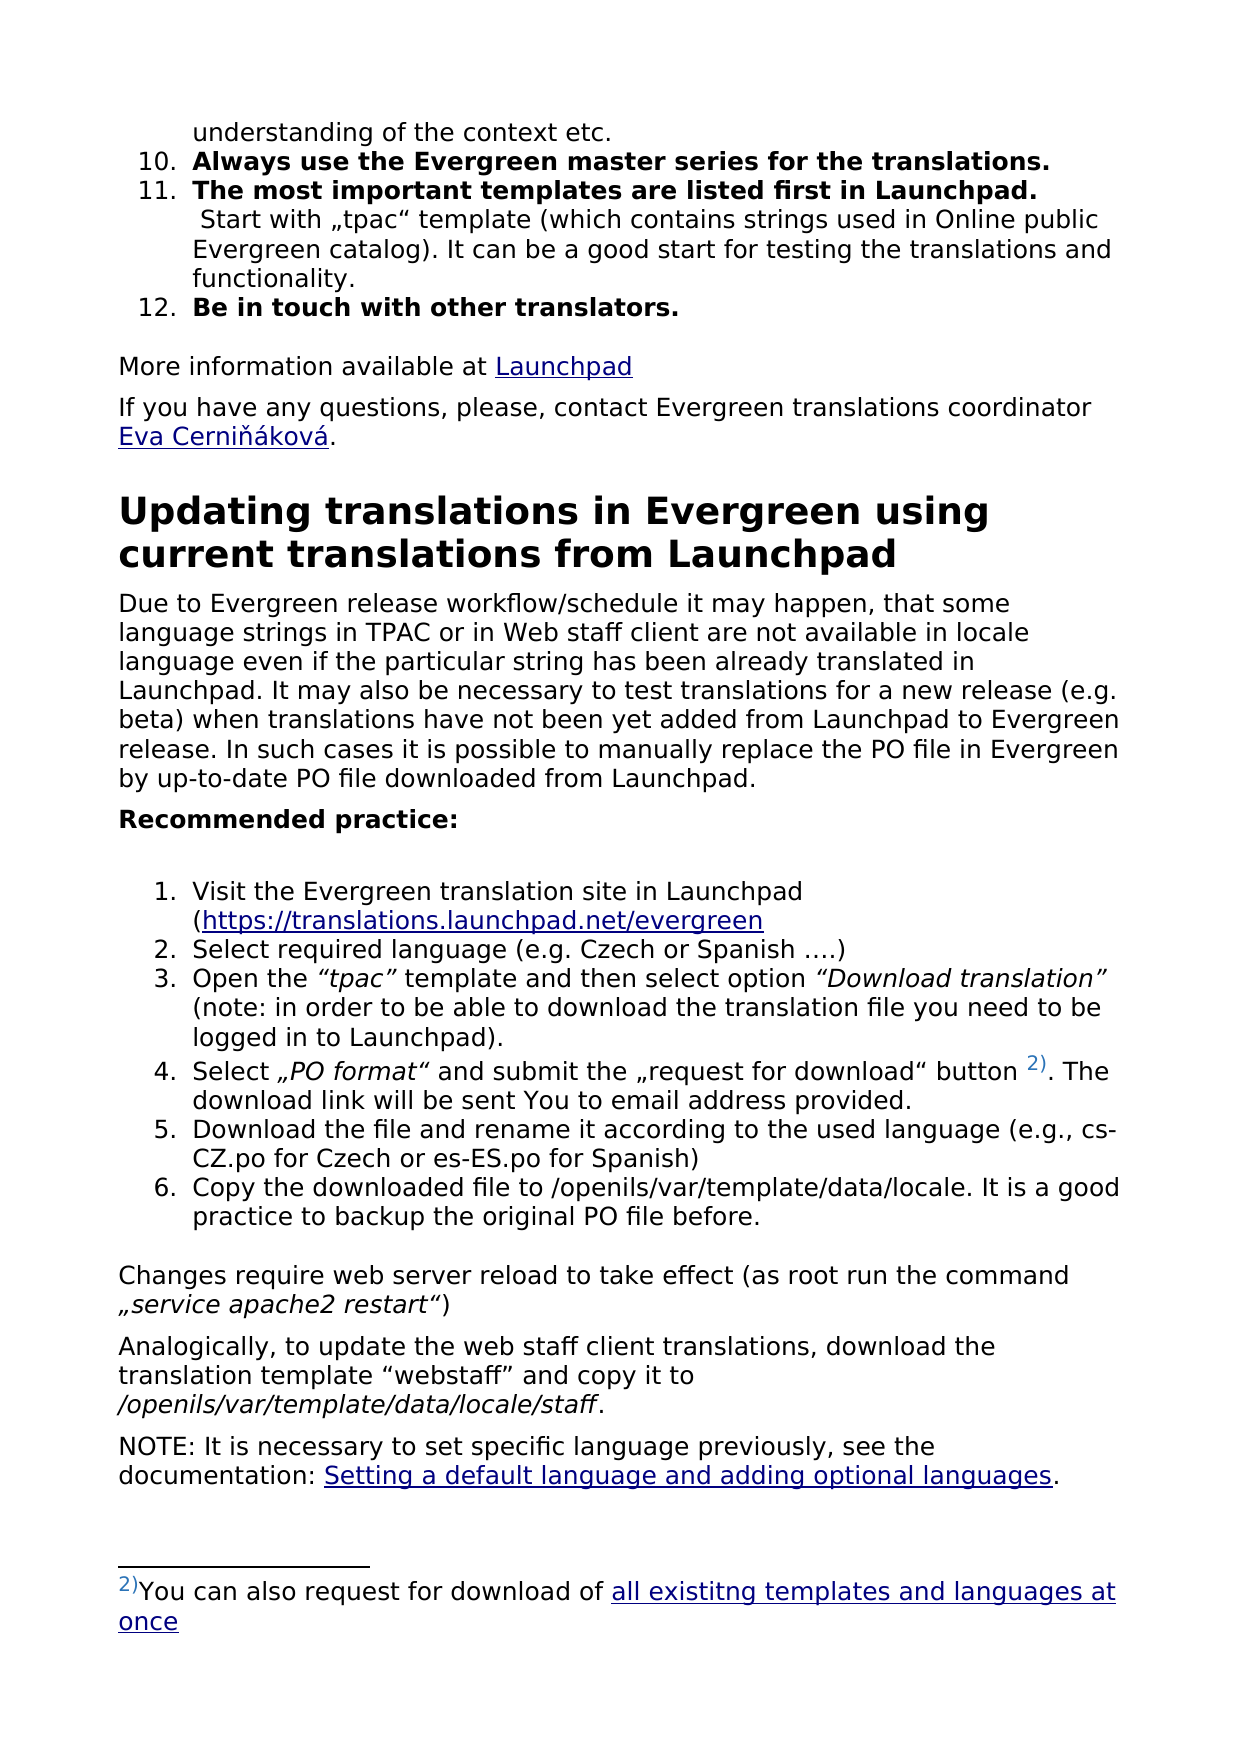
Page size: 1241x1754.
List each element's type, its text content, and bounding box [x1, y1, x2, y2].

list The most important templates are listed first in Launchpad. Start with „tpac“ template (which contains strings used in Online public Evergreen catalog). It can be a good start for testing the translations and functionality. [177, 176, 1122, 293]
text More information available at Launchpad [118, 352, 1122, 381]
subtitle Updating translations in Evergreen using current translations from Launchpad [118, 489, 1122, 577]
list Download the file and rename it according to the used language (e.g., cs-CZ.po for Czech or es-ES.po for Spanish) [177, 1115, 1122, 1173]
list Always use the Evergreen master series for the translations. [177, 147, 1122, 176]
text Recommended practice: [118, 806, 1122, 835]
list Select required language (e.g. Czech or Spanish ….) [177, 935, 1122, 964]
text Due to Evergreen release workflow/schedule it may happen, that some language strings in TPAC or in Web staff client are not available in locale language even if the particular string has been already translated in Launchpad. It may also be necessary to test translations for a new release (e.g. beta) when translations have not been yet added from Launchpad to Evergreen release. In such cases it is possible to manually replace the PO file in Evergreen by up-to-date PO file downloaded from Launchpad. [118, 589, 1122, 793]
list Select „PO format“ and submit the „request for download“ button . The download link will be sent You to email address provided. [177, 1052, 1122, 1115]
text Changes require web server reload to take effect (as root run the command „service apache2 restart“) [118, 1261, 1122, 1319]
list Be in touch with other translators. [177, 293, 1122, 322]
list Open the “tpac” template and then select option “Download translation” (note: in order to be able to download the translation file you need to be logged in to Launchpad). [177, 964, 1122, 1052]
list Visit the Evergreen translation site in Launchpad (https://translations.launchpad.net/evergreen [177, 877, 1122, 935]
list You can also request for download of all existitng templates and languages at once [118, 1573, 1122, 1636]
text NOTE: It is necessary to set specific language previously, see the documentation: Setting a default language and adding optional languages. [118, 1432, 1122, 1490]
text Analogically, to update the web staff client translations, download the translation template “webstaff” and copy it to /openils/var/template/data/locale/staff. [118, 1332, 1122, 1419]
text If you have any questions, please, contact Evergreen translations coordinator Eva Cerniňáková. [118, 393, 1122, 452]
list understanding of the context etc. [177, 118, 1122, 147]
list Copy the downloaded file to /openils/var/template/data/locale. It is a good practice to backup the original PO file before. [177, 1173, 1122, 1232]
